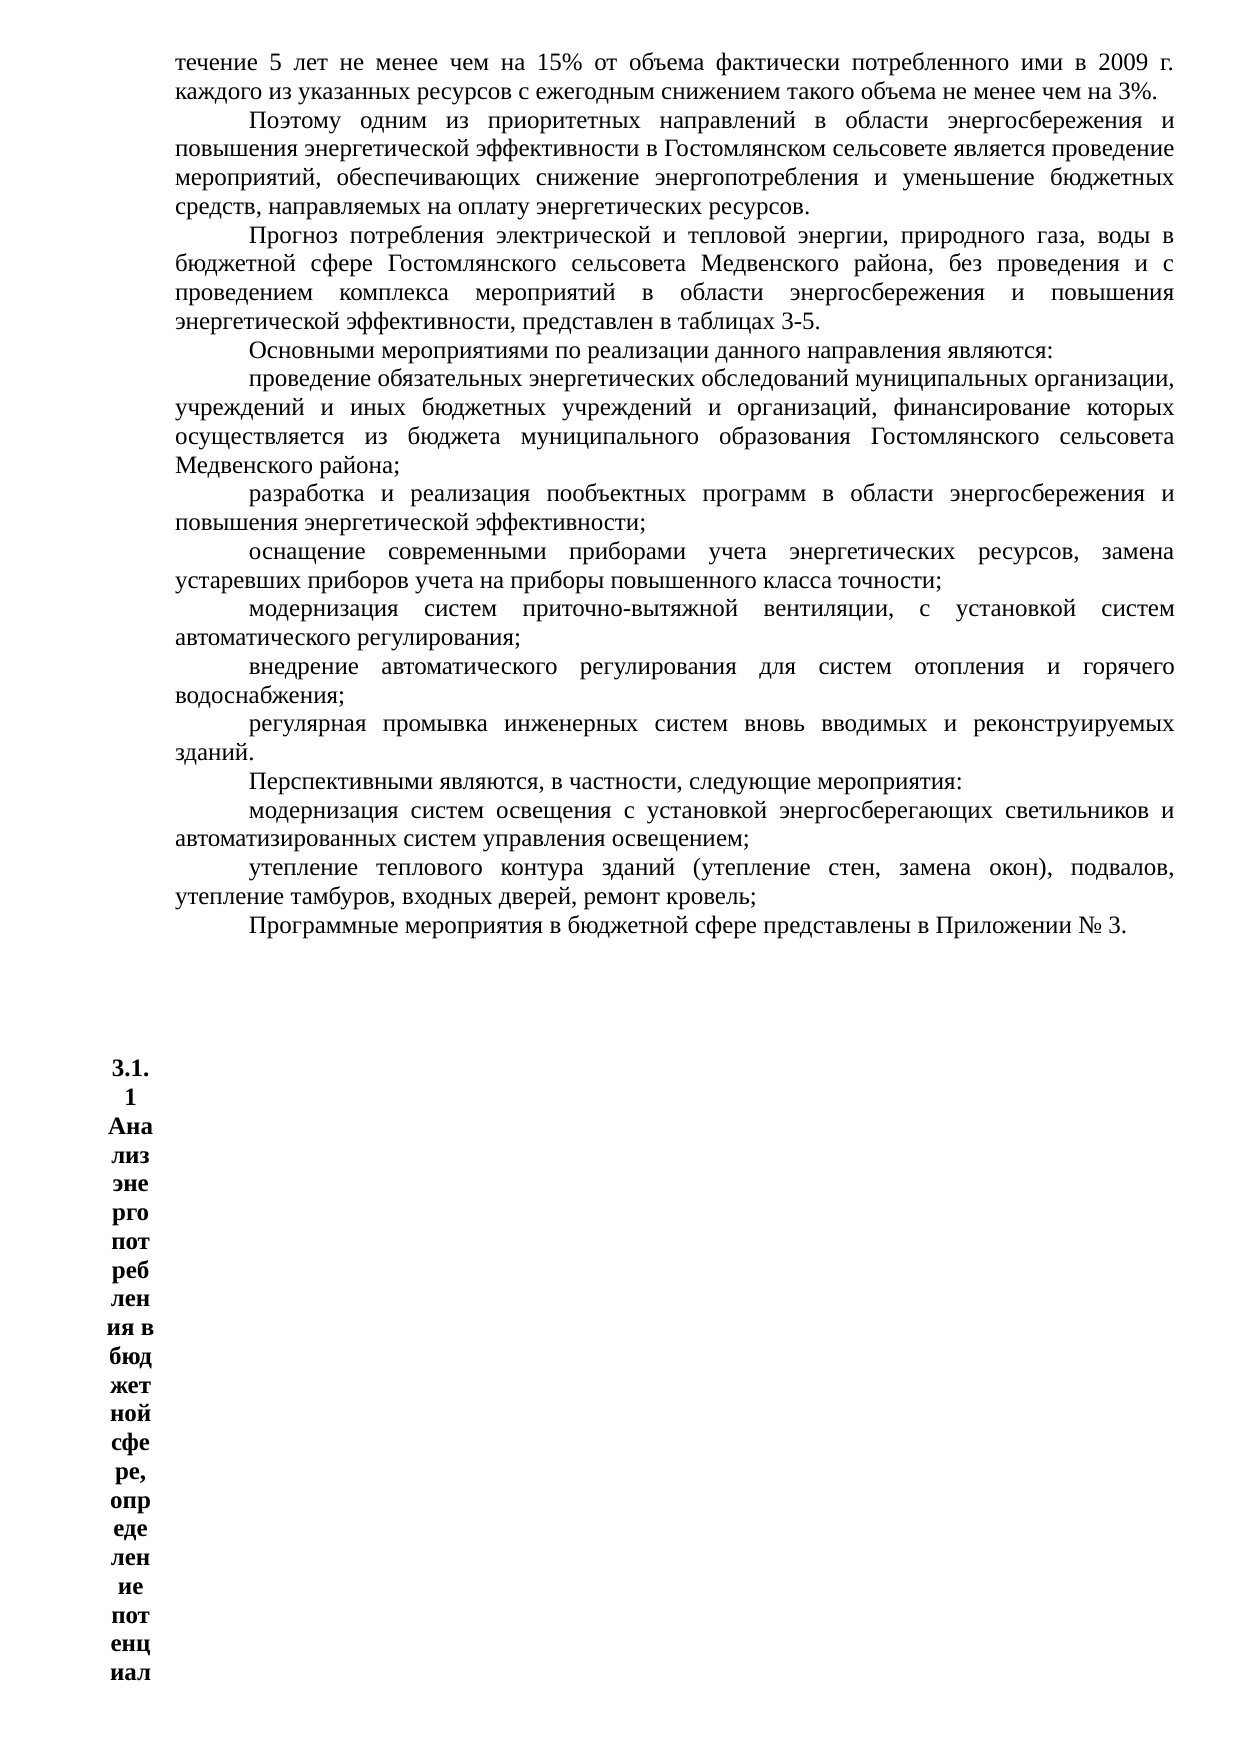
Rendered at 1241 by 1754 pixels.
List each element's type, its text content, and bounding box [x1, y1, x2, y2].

text модернизация систем приточно-вытяжной вентиляции, с установкой систем автоматического регулирования; [175, 593, 1175, 651]
text утепление теплового контура зданий (утепление стен, замена окон), подвалов, утепление тамбуров, входных дверей, ремонт кровель; [175, 852, 1175, 910]
text течение 5 лет не менее чем на 15% от объема фактически потребленного ими в 2009 г. каждого из указанных ресурсов с ежегодным снижением такого объема не менее чем на 3%. [175, 47, 1175, 105]
table_cell [166, 1025, 1199, 1686]
text Программные мероприятия в бюджетной сфере представлены в Приложении № 3. [175, 910, 1175, 938]
text разработка и реализация пообъектных программ в области энергосбережения и повышения энергетической эффективности; [175, 478, 1175, 536]
text Прогноз потребления электрической и тепловой энергии, природного газа, воды в бюджетной сфере Гостомлянского сельсовета Медвенского района, без проведения и с проведением комплекса мероприятий в области энергосбережения и повышения энергетической эффективности, представлен в таблицах 3-5. [175, 220, 1175, 335]
table_cell 3.1.1 Анализ энергопотребления в бюджетной сфере, определение потенциал [95, 1025, 166, 1686]
text Поэтому одним из приоритетных направлений в области энергосбережения и повышения энергетической эффективности в Гостомлянском сельсовете является проведение мероприятий, обеспечивающих снижение энергопотребления и уменьшение бюджетных средств, направляемых на оплату энергетических ресурсов. [175, 105, 1175, 220]
text Основными мероприятиями по реализации данного направления являются: [175, 335, 1175, 363]
text модернизация систем освещения с установкой энергосберегающих светильников и автоматизированных систем управления освещением; [175, 795, 1175, 852]
text внедрение автоматического регулирования для систем отопления и горячего водоснабжения; [175, 651, 1175, 708]
text оснащение современными приборами учета энергетических ресурсов, замена устаревших приборов учета на приборы повышенного класса точности; [175, 536, 1175, 593]
table_header [166, 996, 1199, 1025]
text регулярная промывка инженерных систем вновь вводимых и реконструируемых зданий. [175, 708, 1175, 766]
text проведение обязательных энергетических обследований муниципальных организации, учреждений и иных бюджетных учреждений и организаций, финансирование которых осуществляется из бюджета муниципального образования Гостомлянского сельсовета Медвенского района; [175, 363, 1175, 478]
table_header [95, 996, 166, 1025]
text Перспективными являются, в частности, следующие мероприятия: [175, 766, 1175, 795]
